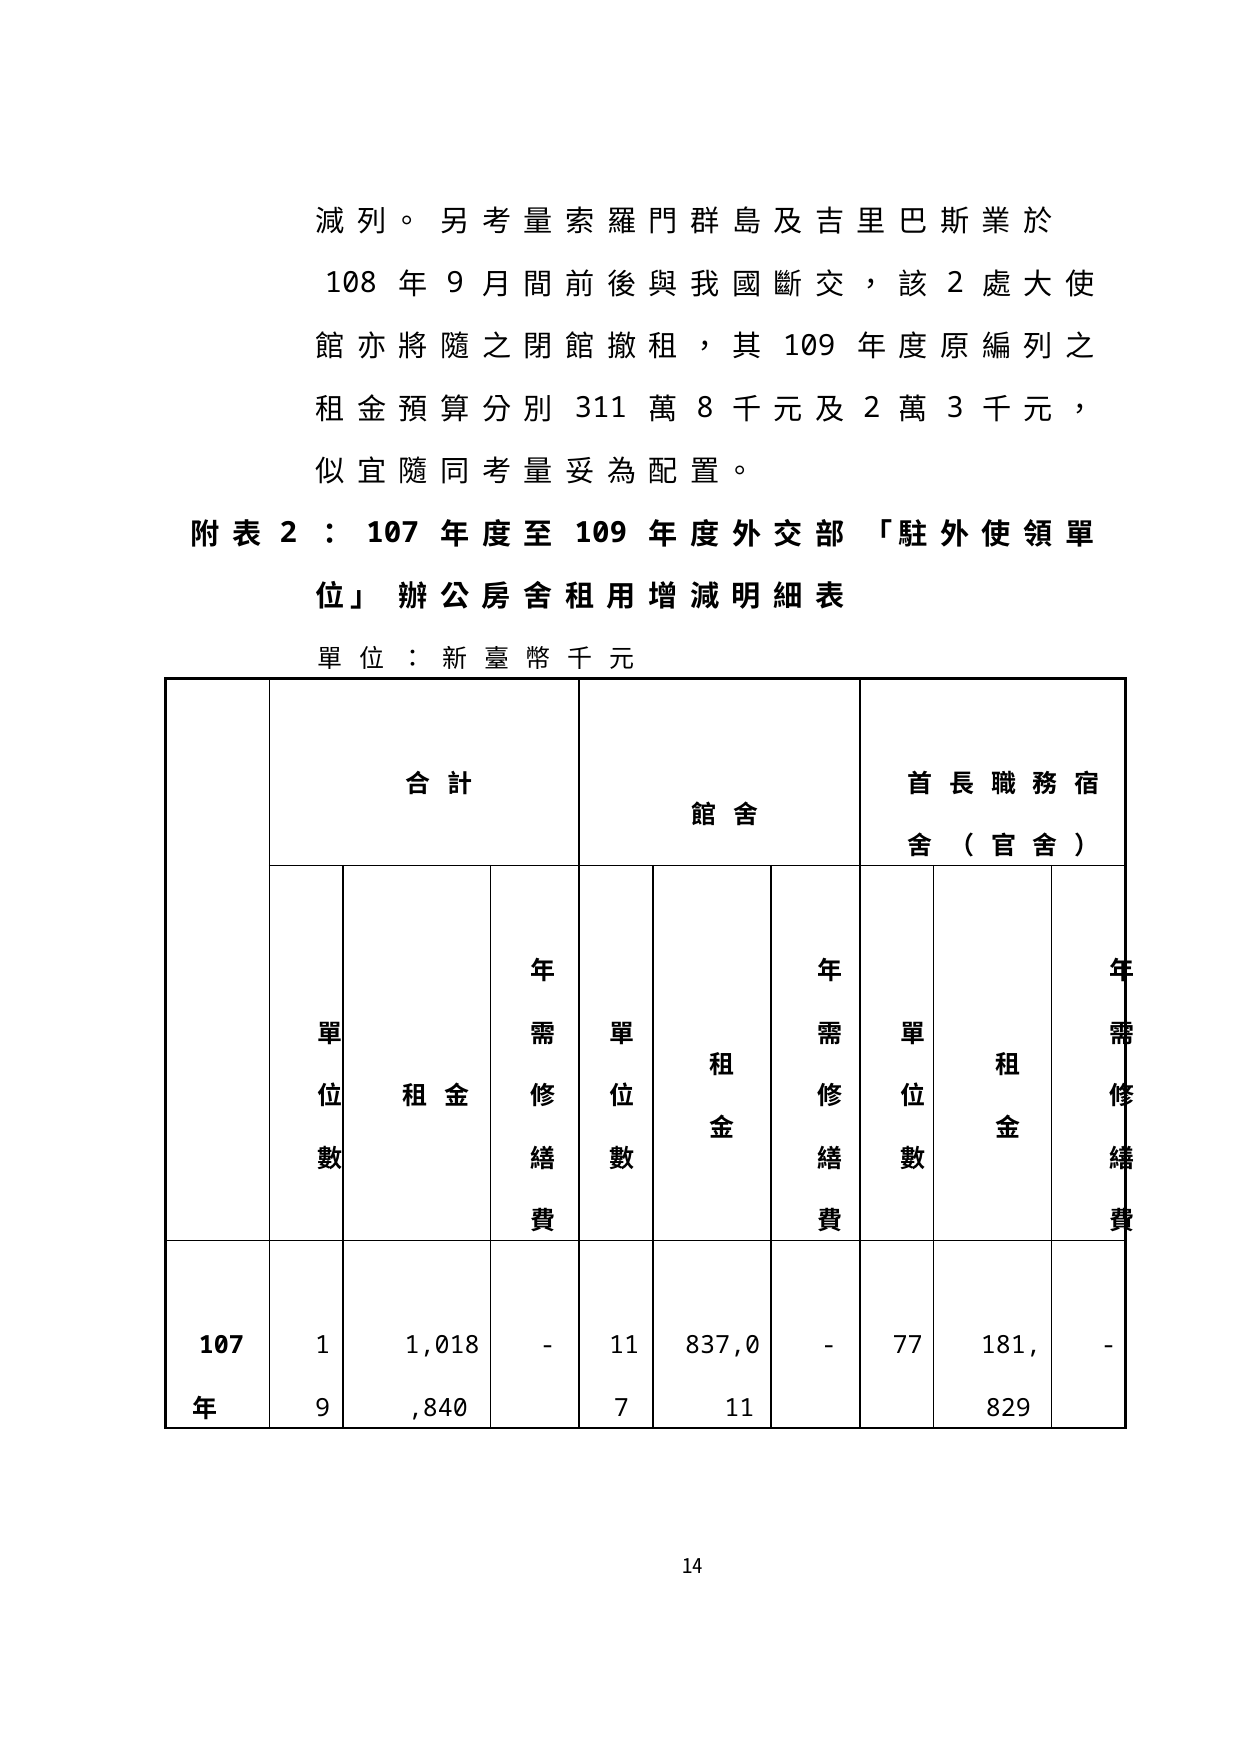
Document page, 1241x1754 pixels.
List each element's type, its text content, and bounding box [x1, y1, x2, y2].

table_cell 租金 [934, 866, 1051, 1240]
table_cell 1,018,840 [344, 1241, 490, 1427]
table_cell - [1052, 1241, 1124, 1427]
table_cell 181,829 [934, 1241, 1051, 1427]
text 減列。另考量索羅門群島及吉里巴斯業於108年9月間前後與我國斷交，該2處大使館亦將隨之閉館撤租，其109年度原編列之租金預算分別311萬8千元及2萬3千元，似宜隨同考量妥為配置。 [272, 177, 1101, 490]
table_cell 117 [580, 1241, 652, 1427]
table_header 首長職務宿舍（官舍） [861, 680, 1124, 865]
table_cell 單位數 [861, 866, 933, 1240]
table_cell 單位數 [270, 866, 342, 1240]
table_cell 租金 [654, 866, 770, 1240]
table_cell 107年 [167, 1241, 269, 1427]
table_cell 837,011 [654, 1241, 770, 1427]
table_cell 年需修繕費 [1052, 866, 1124, 1240]
table_header 合計 [270, 680, 578, 865]
table_cell 77 [861, 1241, 933, 1427]
table_cell 年需修繕費 [491, 866, 578, 1240]
table_cell 單位數 [580, 866, 652, 1240]
text 附表2：107年度至109年度外交部「駐外使領單位」辦公房舍租用增減明細表 單位：新臺幣千元 [154, 490, 1126, 677]
table_header 館舍 [580, 680, 859, 865]
table_header [167, 680, 269, 1240]
table_cell 年需修繕費 [772, 866, 859, 1240]
table_cell - [772, 1241, 859, 1427]
table_cell - [491, 1241, 578, 1427]
table_cell 19 [270, 1241, 342, 1427]
table_cell 租金 [344, 866, 490, 1240]
